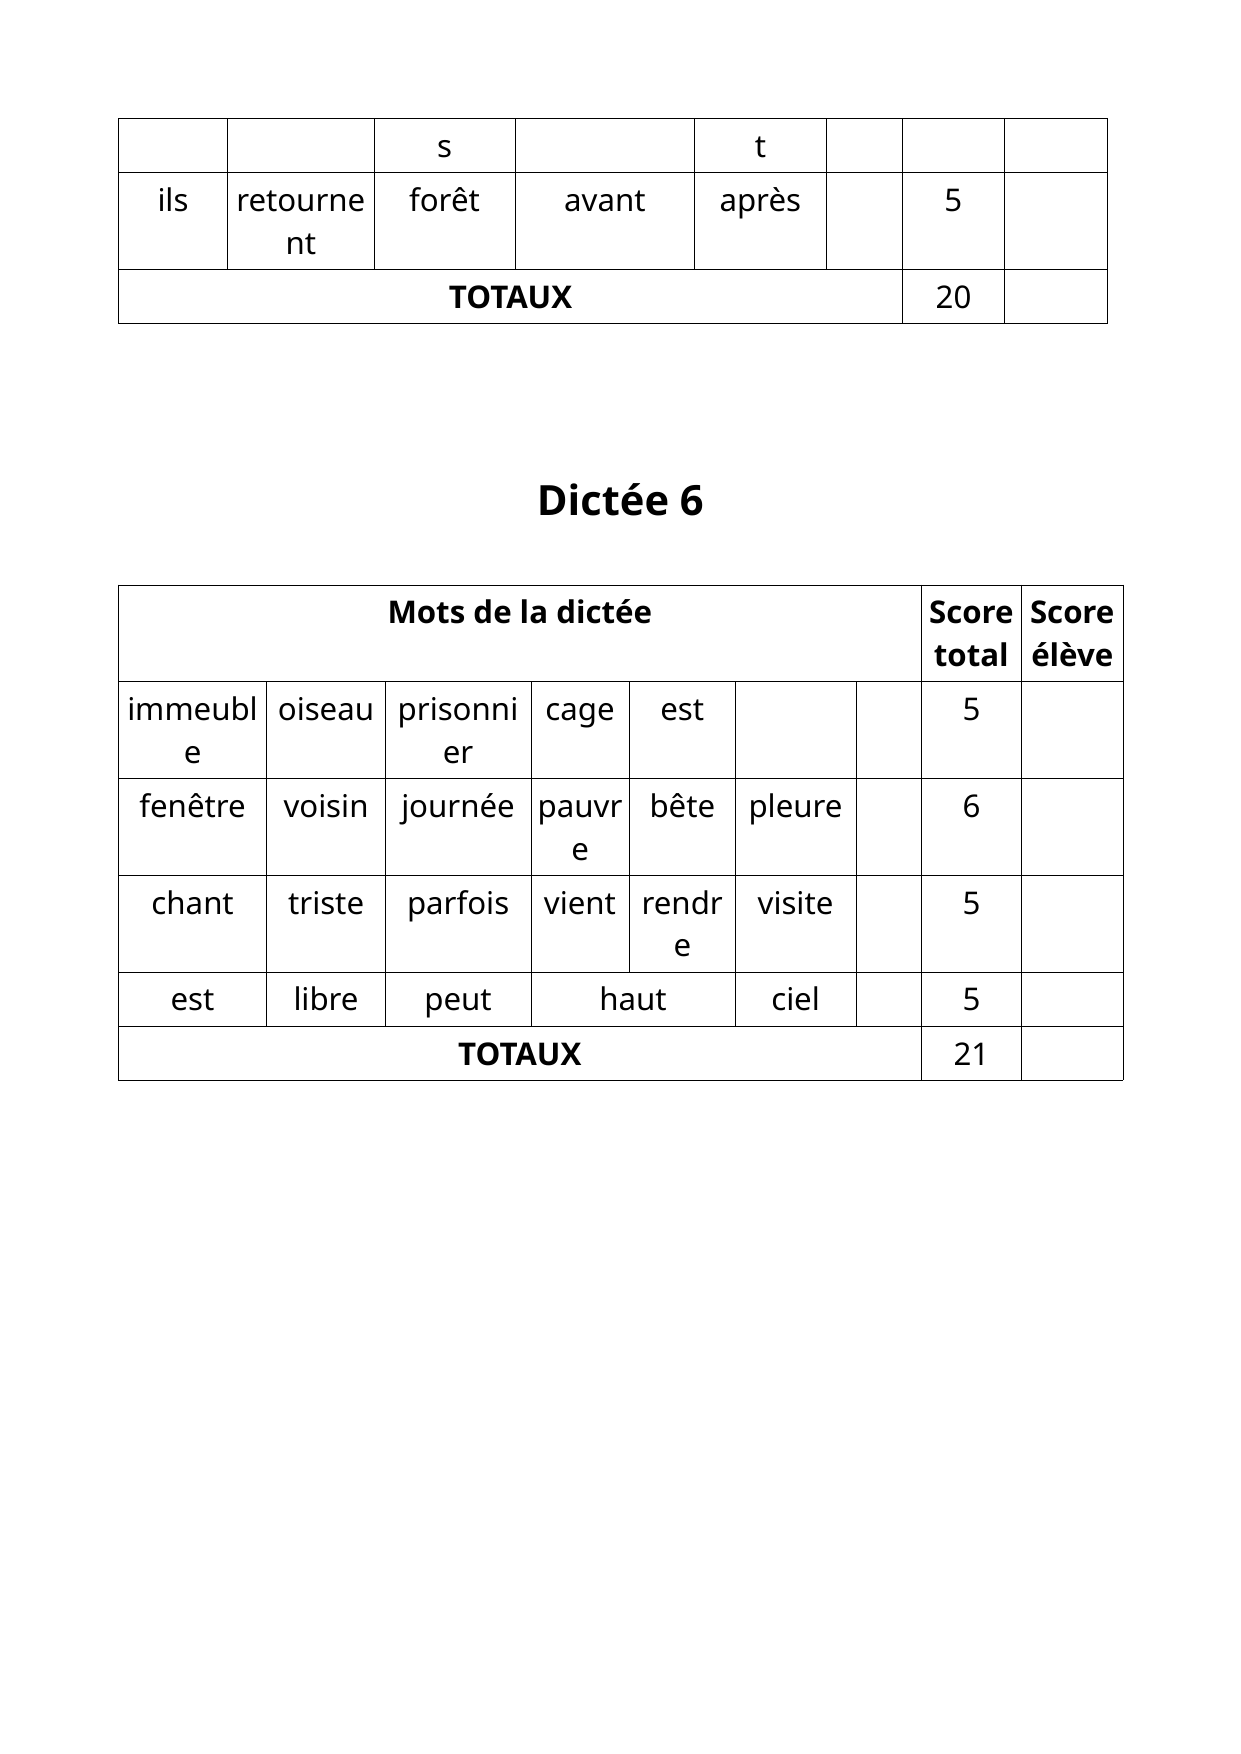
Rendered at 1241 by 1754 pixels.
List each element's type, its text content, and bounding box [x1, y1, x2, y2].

table_cell [1005, 270, 1107, 323]
table_cell avant [516, 173, 694, 269]
table_cell [857, 779, 921, 875]
table_header Score total [922, 586, 1021, 681]
table_cell 5 [903, 173, 1004, 269]
table_cell [228, 119, 374, 172]
table_cell [1005, 119, 1107, 172]
table_cell immeuble [119, 682, 266, 778]
table_cell [1005, 173, 1107, 269]
table_cell est [630, 682, 735, 778]
table_cell forêt [375, 173, 515, 269]
table_cell cage [532, 682, 629, 778]
table_cell est [119, 973, 266, 1026]
table_cell [857, 876, 921, 972]
table_cell [827, 119, 902, 172]
table_cell [1022, 682, 1123, 778]
table_cell [1022, 779, 1123, 875]
table_cell [1022, 876, 1123, 972]
table_cell visite [736, 876, 856, 972]
table_cell [736, 682, 856, 778]
table_cell prisonnier [386, 682, 531, 778]
table_header Mots de la dictée [119, 586, 921, 681]
table_cell s [375, 119, 515, 172]
table_cell [119, 119, 227, 172]
table_cell 20 [903, 270, 1004, 323]
table_cell TOTAUX [119, 270, 902, 323]
table_cell vient [532, 876, 629, 972]
table_cell [516, 119, 694, 172]
text Dictée 6 [118, 471, 1122, 528]
table_cell fenêtre [119, 779, 266, 875]
table_cell t [695, 119, 826, 172]
table_cell 21 [922, 1027, 1021, 1080]
table_cell 6 [922, 779, 1021, 875]
table_cell triste [267, 876, 385, 972]
table_cell [857, 682, 921, 778]
table_cell haut [532, 973, 735, 1026]
table_cell TOTAUX [119, 1027, 921, 1080]
table_cell 5 [922, 876, 1021, 972]
table_header Score élève [1022, 586, 1123, 681]
table_cell pleure [736, 779, 856, 875]
table_cell oiseau [267, 682, 385, 778]
table_cell après [695, 173, 826, 269]
table_cell ils [119, 173, 227, 269]
table_cell chant [119, 876, 266, 972]
table_cell retournent [228, 173, 374, 269]
table_cell rendre [630, 876, 735, 972]
table_cell [1022, 1027, 1123, 1080]
table_cell ciel [736, 973, 856, 1026]
table_cell journée [386, 779, 531, 875]
table_cell libre [267, 973, 385, 1026]
table_cell 5 [922, 973, 1021, 1026]
table_cell [827, 173, 902, 269]
table_cell [1022, 973, 1123, 1026]
table_cell bête [630, 779, 735, 875]
table_cell pauvre [532, 779, 629, 875]
table_cell [903, 119, 1004, 172]
table_cell voisin [267, 779, 385, 875]
table_cell parfois [386, 876, 531, 972]
table_cell [857, 973, 921, 1026]
table_cell 5 [922, 682, 1021, 778]
table_cell peut [386, 973, 531, 1026]
